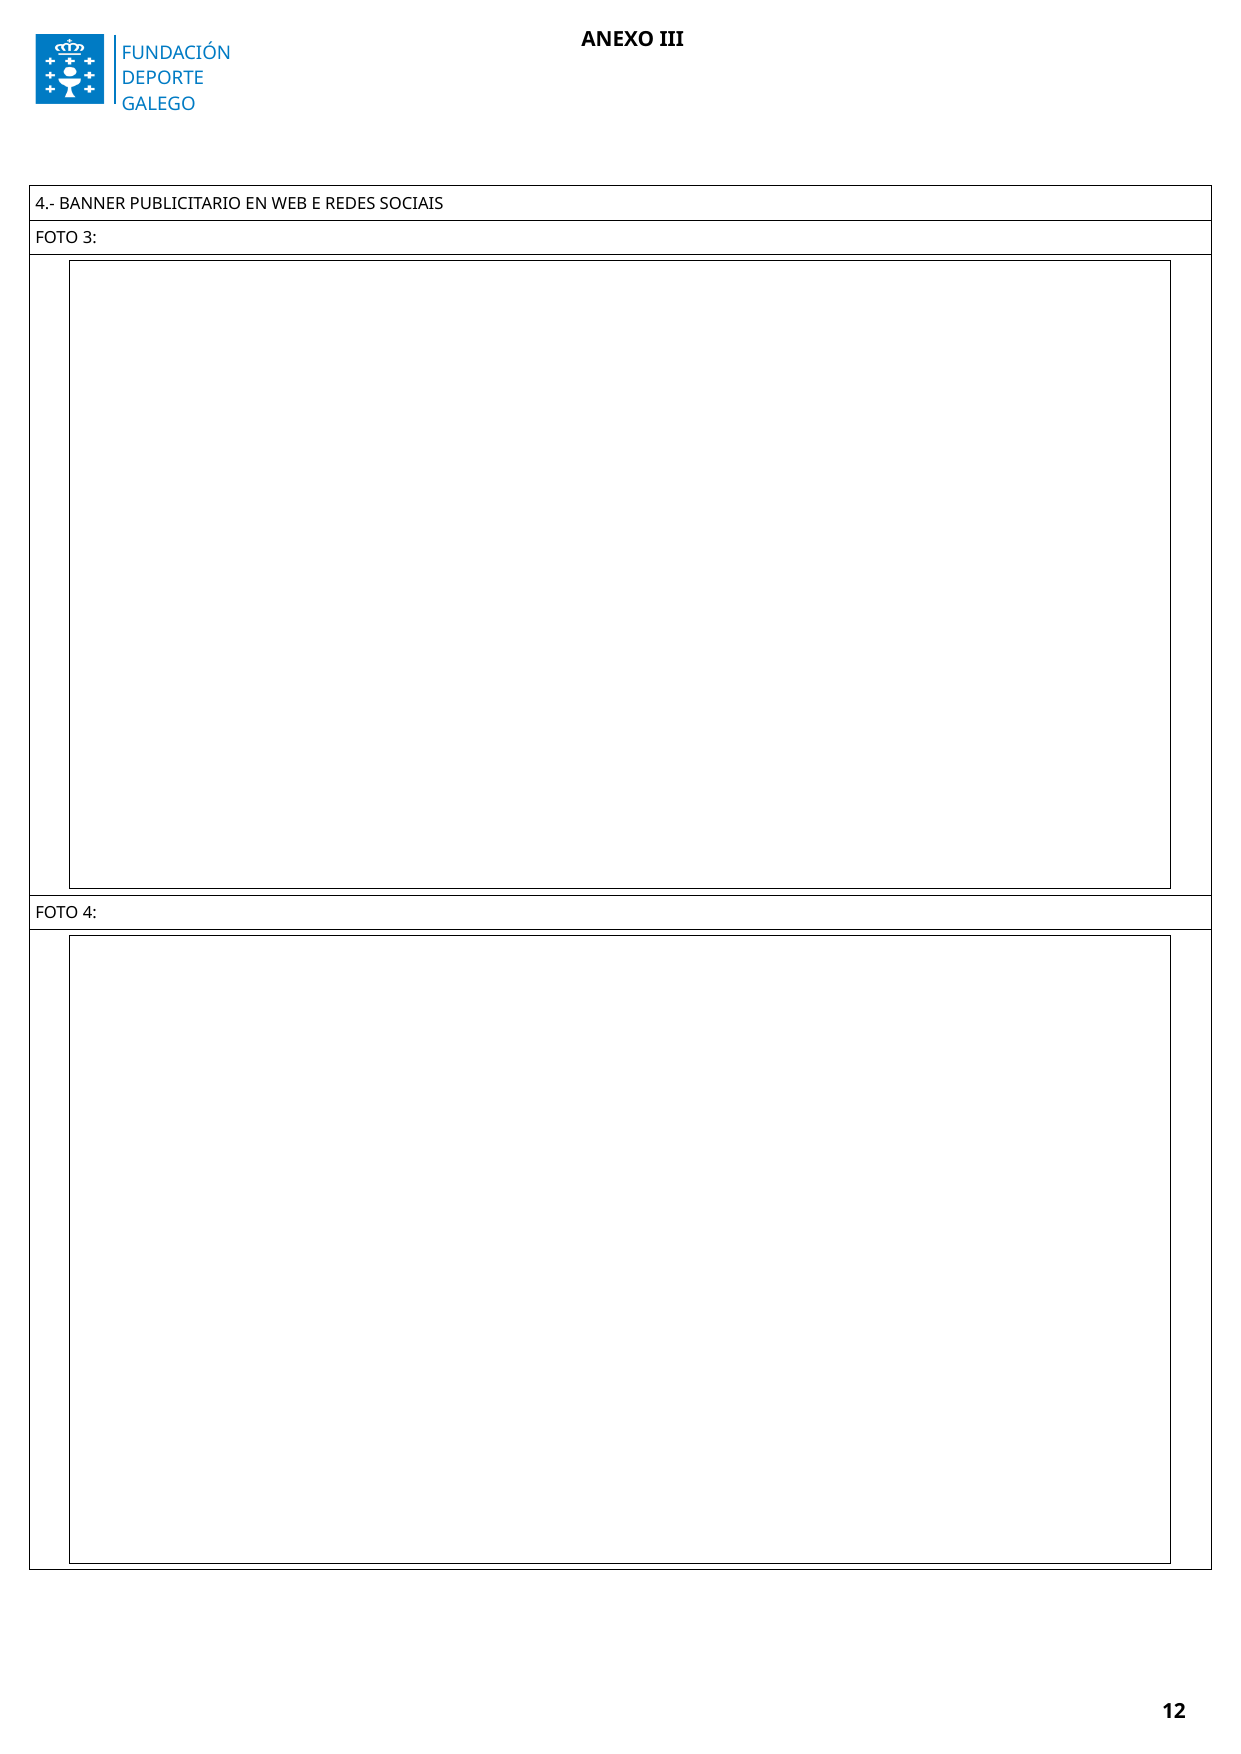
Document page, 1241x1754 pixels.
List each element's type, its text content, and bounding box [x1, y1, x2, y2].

table_header 4.- BANNER PUBLICITARIO EN WEB E REDES SOCIAIS [30, 186, 1211, 220]
table_cell FOTO 3: [30, 221, 1211, 254]
table_cell [30, 255, 1211, 894]
table_cell FOTO 4: [30, 896, 1211, 929]
picture [316, 34, 391, 42]
table_cell [30, 930, 1211, 1569]
picture [35, 34, 106, 104]
